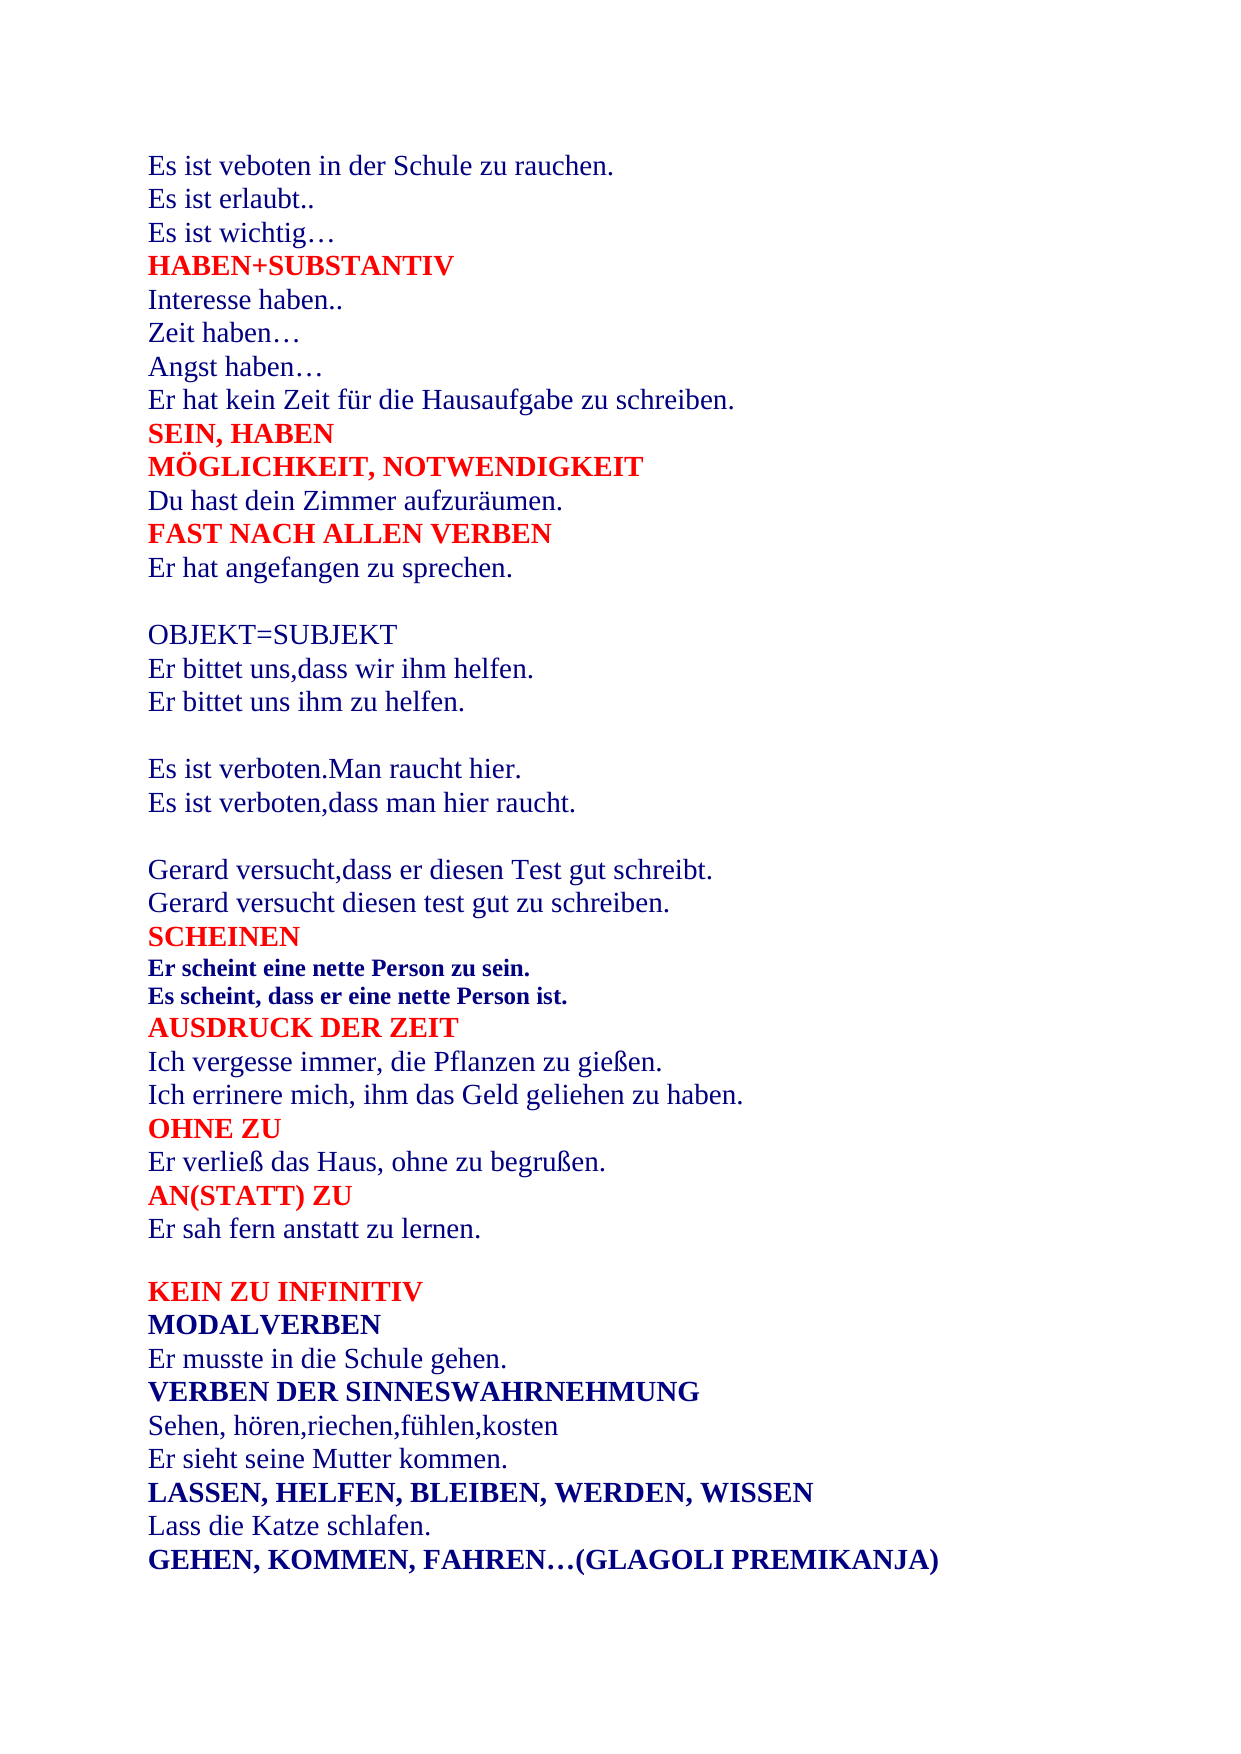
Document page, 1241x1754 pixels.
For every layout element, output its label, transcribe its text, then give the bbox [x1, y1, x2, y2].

text AN(STATT) ZU [148, 1178, 1093, 1211]
text HABEN+SUBSTANTIV [148, 248, 1093, 282]
text Angst haben… [148, 349, 1093, 382]
text Er bittet uns,dass wir ihm helfen. [148, 651, 1093, 684]
text LASSEN, HELFEN, BLEIBEN, WERDEN, WISSEN [148, 1475, 1093, 1508]
text Gerard versucht diesen test gut zu schreiben. [148, 886, 1093, 919]
text Es ist erlaubt.. [148, 181, 1093, 215]
text AUSDRUCK DER ZEIT [148, 1010, 1093, 1044]
text Interesse haben.. [148, 282, 1093, 315]
text SEIN, HABEN [148, 416, 1093, 449]
text Lass die Katze schlafen. [148, 1508, 1093, 1542]
text VERBEN DER SINNESWAHRNEHMUNG [148, 1374, 1093, 1408]
text Ich vergesse immer, die Pflanzen zu gießen. [148, 1044, 1093, 1077]
text Sehen, hören,riechen,fühlen,kosten [148, 1408, 1093, 1441]
text SCHEINEN [148, 919, 1093, 953]
text GEHEN, KOMMEN, FAHREN…(GLAGOLI PREMIKANJA) [148, 1542, 1093, 1576]
text Er hat angefangen zu sprechen. [148, 550, 1093, 584]
text Es scheint, dass er eine nette Person ist. [148, 981, 1093, 1010]
text OHNE ZU [148, 1111, 1093, 1144]
text OBJEKT=SUBJEKT [148, 617, 1093, 651]
text Zeit haben… [148, 315, 1093, 349]
text Er musste in die Schule gehen. [148, 1341, 1093, 1374]
text Es ist verboten,dass man hier raucht. [148, 785, 1093, 818]
text Du hast dein Zimmer aufzuräumen. [148, 483, 1093, 517]
text Er sieht seine Mutter kommen. [148, 1441, 1093, 1475]
text Es ist verboten.Man raucht hier. [148, 751, 1093, 785]
text Ich errinere mich, ihm das Geld geliehen zu haben. [148, 1077, 1093, 1111]
text Er hat kein Zeit für die Hausaufgabe zu schreiben. [148, 382, 1093, 416]
text MÖGLICHKEIT, NOTWENDIGKEIT [148, 449, 1093, 483]
text MODALVERBEN [148, 1307, 1093, 1341]
text Er sah fern anstatt zu lernen. [148, 1211, 1093, 1245]
text Er bittet uns ihm zu helfen. [148, 684, 1093, 718]
text Gerard versucht,dass er diesen Test gut schreibt. [148, 852, 1093, 886]
text Es ist veboten in der Schule zu rauchen. [148, 148, 1093, 181]
text FAST NACH ALLEN VERBEN [148, 517, 1093, 550]
text Er verließ das Haus, ohne zu begrußen. [148, 1144, 1093, 1178]
text Er scheint eine nette Person zu sein. [148, 953, 1093, 981]
text Es ist wichtig… [148, 215, 1093, 248]
text KEIN ZU INFINITIV [148, 1274, 1093, 1307]
